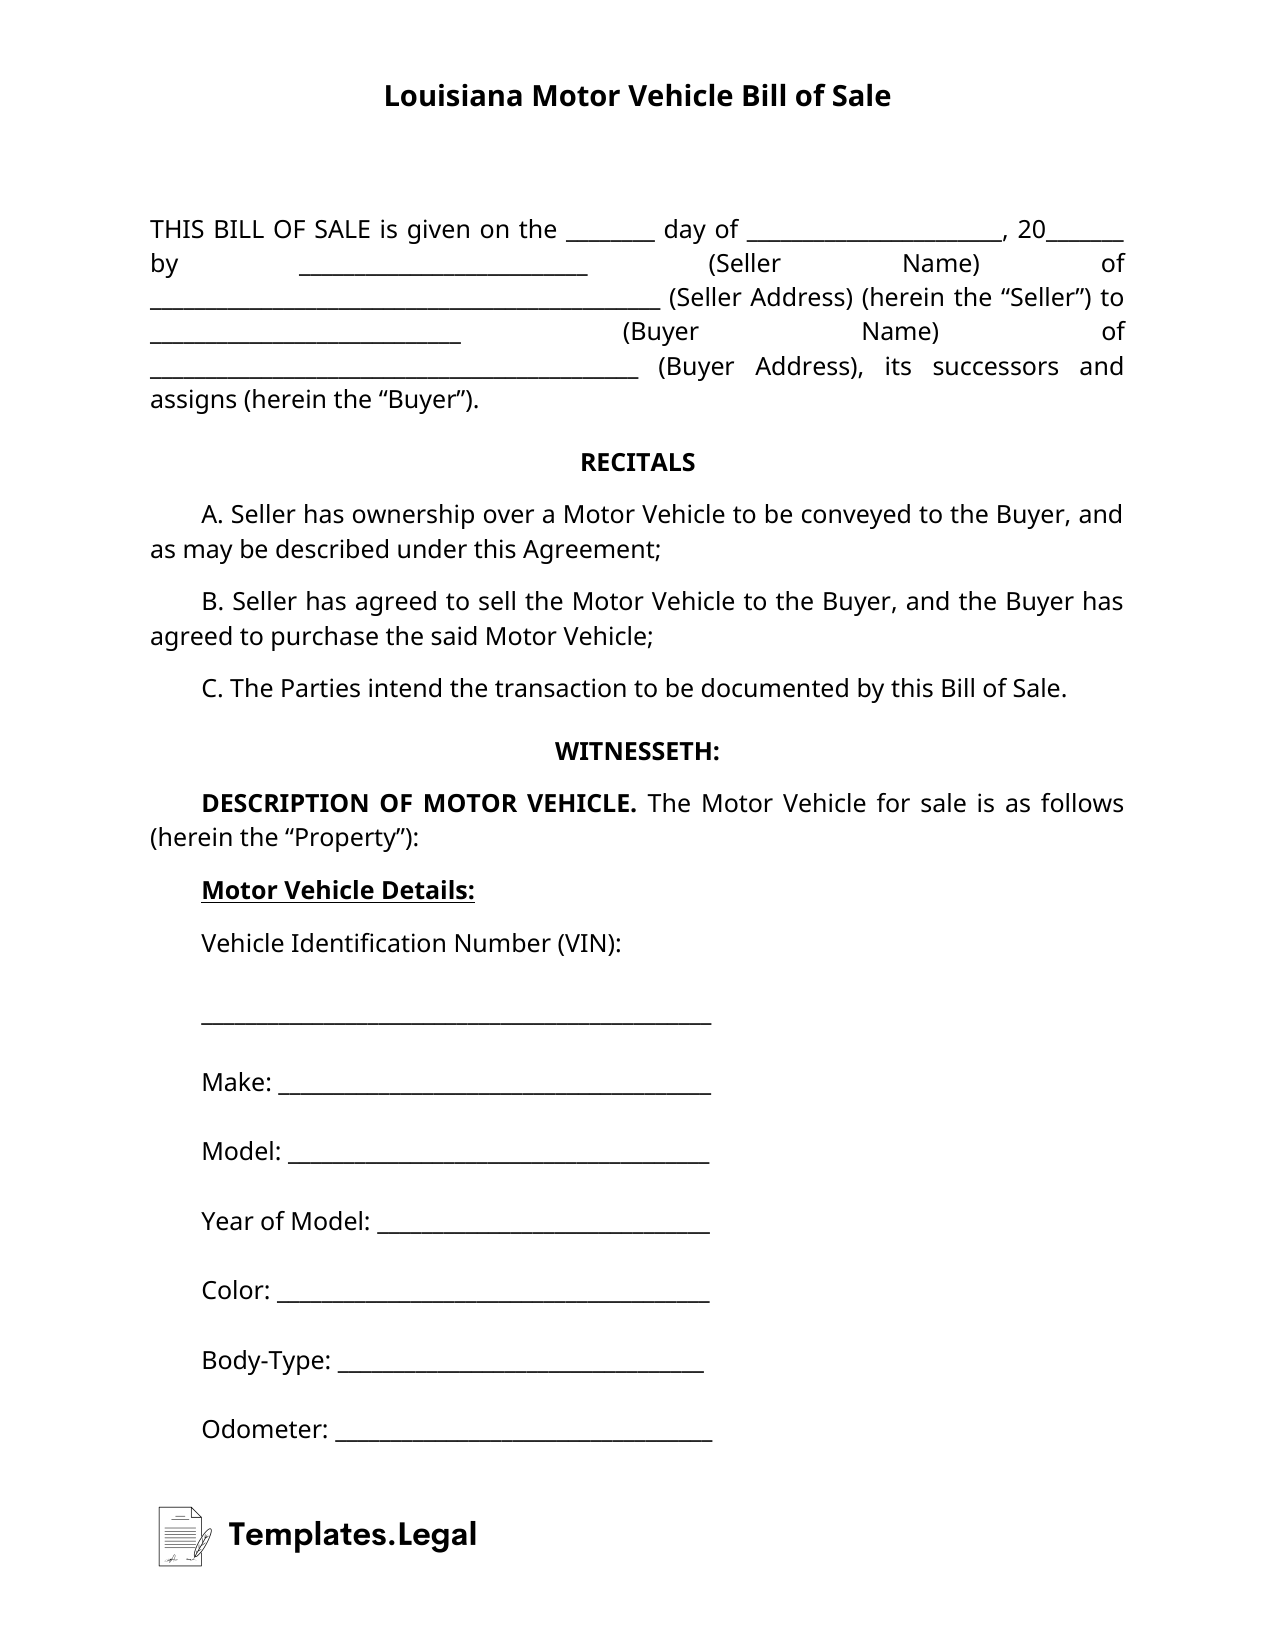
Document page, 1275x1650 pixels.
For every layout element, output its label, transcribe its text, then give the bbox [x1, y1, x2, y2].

text DESCRIPTION OF MOTOR VEHICLE. The Motor Vehicle for sale is as follows (herein the “Property”): [150, 786, 1125, 854]
text B. Seller has agreed to sell the Motor Vehicle to the Buyer, and the Buyer has agreed to purchase the said Motor Vehicle; [150, 584, 1125, 652]
text Model: ______________________________________ [150, 1134, 1125, 1168]
text Vehicle Identification Number (VIN): [150, 926, 1125, 960]
text Odometer: __________________________________ [150, 1412, 1125, 1446]
text A. Seller has ownership over a Motor Vehicle to be conveyed to the Buyer, and as may be described under this Agreement; [150, 497, 1125, 565]
text RECITALS [150, 444, 1125, 478]
text Color: _______________________________________ [150, 1273, 1125, 1307]
text Louisiana Motor Vehicle Bill of Sale [150, 75, 1125, 115]
text C. The Parties intend the transaction to be documented by this Bill of Sale. [150, 671, 1125, 705]
text THIS BILL OF SALE is given on the ________ day of _______________________, 20_______ by __________________________ (Seller Name) of ______________________________________________ (Seller Address) (herein the “Seller”) to ____________________________ (Buyer Name) of ____________________________________________ (Buyer Address), its successors and assigns (herein the “Buyer”). [150, 212, 1125, 416]
text WITNESSETH: [150, 733, 1125, 767]
text Year of Model: ______________________________ [150, 1203, 1125, 1238]
text ______________________________________________ [150, 995, 1125, 1029]
text Body-Type: _________________________________ [150, 1342, 1125, 1377]
text Make: _______________________________________ [150, 1064, 1125, 1099]
text Motor Vehicle Details: [150, 873, 1125, 907]
